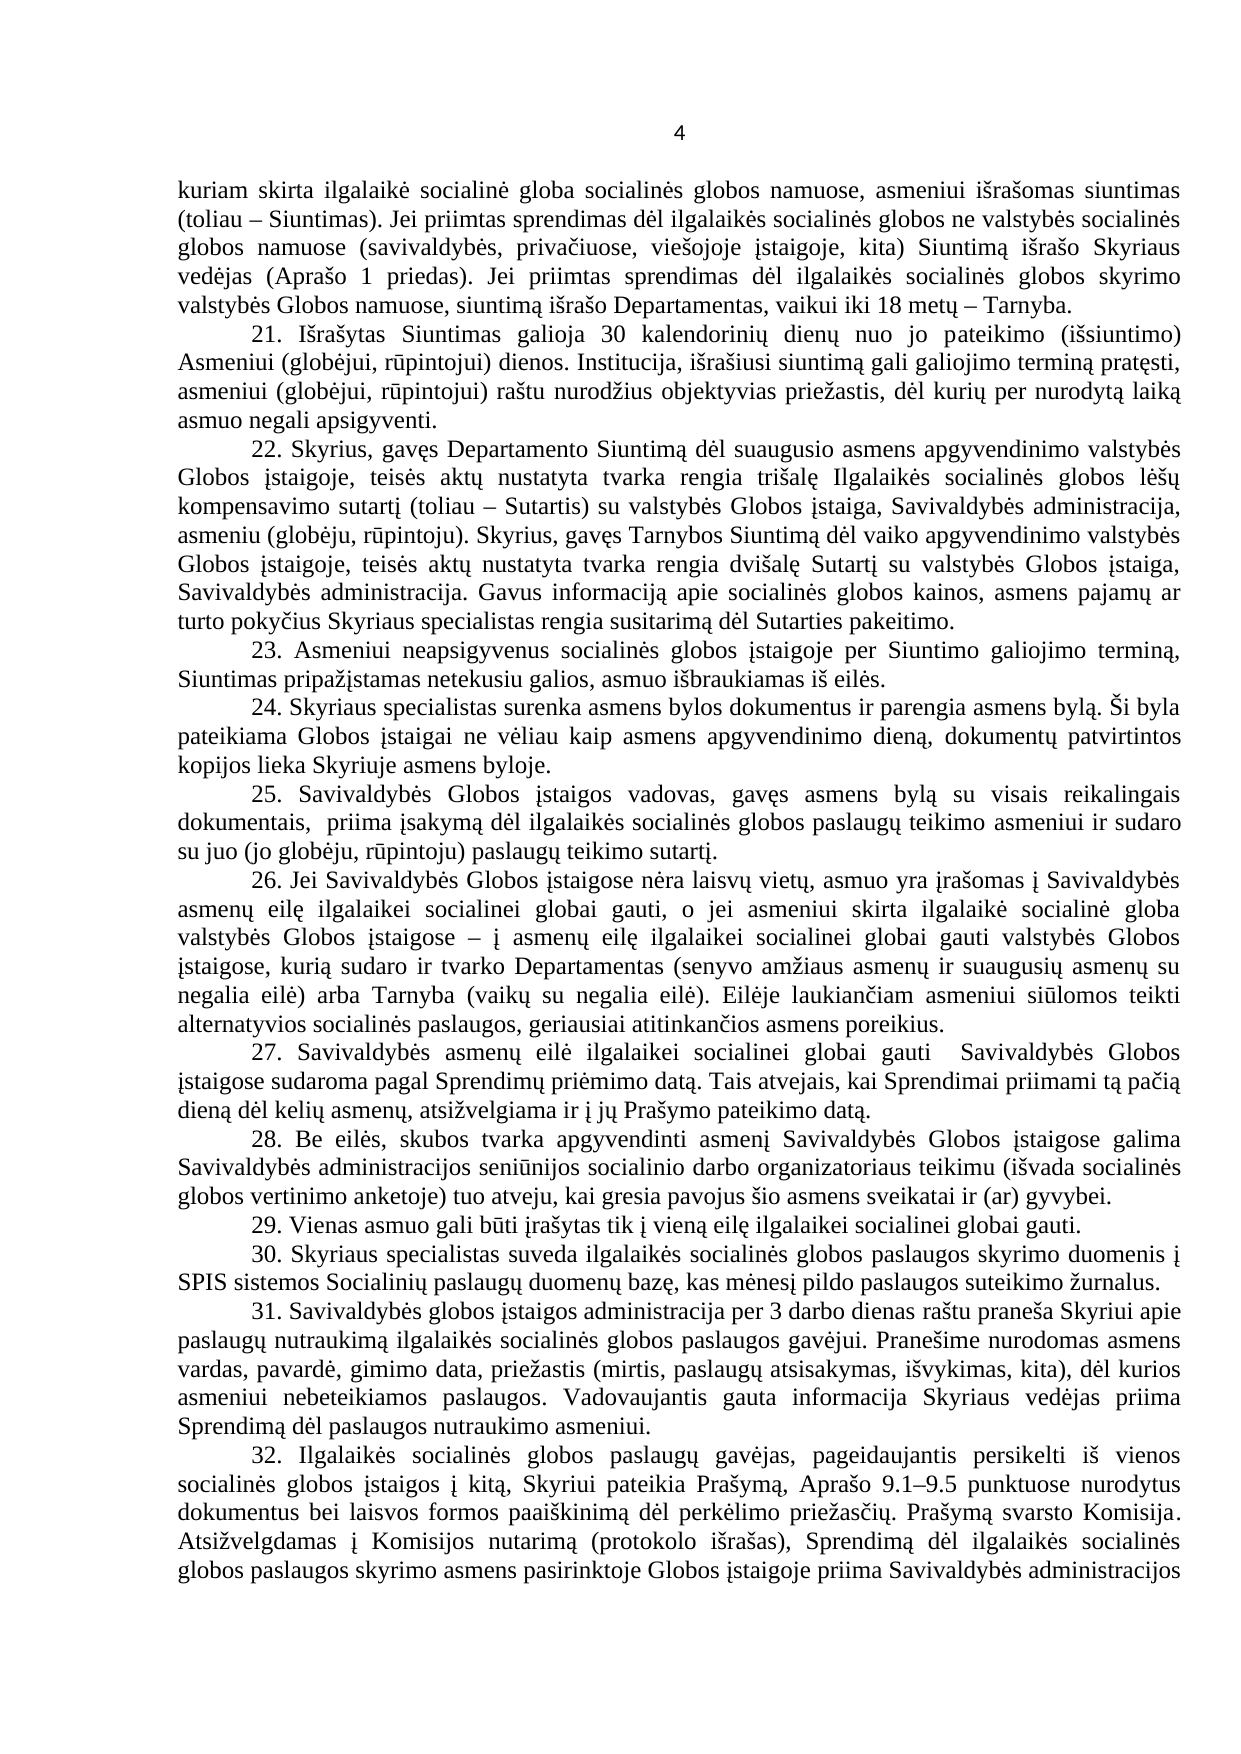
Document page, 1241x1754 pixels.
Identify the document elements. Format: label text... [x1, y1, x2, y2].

text 32. Ilgalaikės socialinės globos paslaugų gavėjas, pageidaujantis persikelti iš vienos socialinės globos įstaigos į kitą, Skyriui pateikia Prašymą, Aprašo 9.1–9.5 punktuose nurodytus dokumentus bei laisvos formos paaiškinimą dėl perkėlimo priežasčių. Prašymą svarsto Komisija. Atsižvelgdamas į Komisijos nutarimą (protokolo išrašas), Sprendimą dėl ilgalaikės socialinės globos paslaugos skyrimo asmens pasirinktoje Globos įstaigoje priima Savivaldybės administracijos [177, 1440, 1181, 1584]
text 26. Jei Savivaldybės Globos įstaigose nėra laisvų vietų, asmuo yra įrašomas į Savivaldybės asmenų eilę ilgalaikei socialinei globai gauti, o jei asmeniui skirta ilgalaikė socialinė globa valstybės Globos įstaigose – į asmenų eilę ilgalaikei socialinei globai gauti valstybės Globos įstaigose, kurią sudaro ir tvarko Departamentas (senyvo amžiaus asmenų ir suaugusių asmenų su negalia eilė) arba Tarnyba (vaikų su negalia eilė). Eilėje laukiančiam asmeniui siūlomos teikti alternatyvios socialinės paslaugos, geriausiai atitinkančios asmens poreikius. [177, 865, 1181, 1037]
text 27. Savivaldybės asmenų eilė ilgalaikei socialinei globai gauti Savivaldybės Globos įstaigose sudaroma pagal Sprendimų priėmimo datą. Tais atvejais, kai Sprendimai priimami tą pačią dieną dėl kelių asmenų, atsižvelgiama ir į jų Prašymo pateikimo datą. [177, 1037, 1181, 1124]
text 25. Savivaldybės Globos įstaigos vadovas, gavęs asmens bylą su visais reikalingais dokumentais, priima įsakymą dėl ilgalaikės socialinės globos paslaugų teikimo asmeniui ir sudaro su juo (jo globėju, rūpintoju) paslaugų teikimo sutartį. [177, 779, 1181, 865]
text 29. Vienas asmuo gali būti įrašytas tik į vieną eilę ilgalaikei socialinei globai gauti. [177, 1210, 1181, 1239]
text 24. Skyriaus specialistas surenka asmens bylos dokumentus ir parengia asmens bylą. Ši byla pateikiama Globos įstaigai ne vėliau kaip asmens apgyvendinimo dieną, dokumentų patvirtintos kopijos lieka Skyriuje asmens byloje. [177, 692, 1181, 779]
text 23. Asmeniui neapsigyvenus socialinės globos įstaigoje per Siuntimo galiojimo terminą, Siuntimas pripažįstamas netekusiu galios, asmuo išbraukiamas iš eilės. [177, 635, 1181, 692]
text 30. Skyriaus specialistas suveda ilgalaikės socialinės globos paslaugos skyrimo duomenis į SPIS sistemos Socialinių paslaugų duomenų bazę, kas mėnesį pildo paslaugos suteikimo žurnalus. [177, 1239, 1181, 1296]
text 21. Išrašytas Siuntimas galioja 30 kalendorinių dienų nuo jo pateikimo (išsiuntimo) Asmeniui (globėjui, rūpintojui) dienos. Institucija, išrašiusi siuntimą gali galiojimo terminą pratęsti, asmeniui (globėjui, rūpintojui) raštu nurodžius objektyvias priežastis, dėl kurių per nurodytą laiką asmuo negali apsigyventi. [177, 319, 1181, 434]
text 28. Be eilės, skubos tvarka apgyvendinti asmenį Savivaldybės Globos įstaigose galima Savivaldybės administracijos seniūnijos socialinio darbo organizatoriaus teikimu (išvada socialinės globos vertinimo anketoje) tuo atveju, kai gresia pavojus šio asmens sveikatai ir (ar) gyvybei. [177, 1124, 1181, 1210]
text kuriam skirta ilgalaikė socialinė globa socialinės globos namuose, asmeniui išrašomas siuntimas (toliau – Siuntimas). Jei priimtas sprendimas dėl ilgalaikės socialinės globos ne valstybės socialinės globos namuose (savivaldybės, privačiuose, viešojoje įstaigoje, kita) Siuntimą išrašo Skyriaus vedėjas (Aprašo 1 priedas). Jei priimtas sprendimas dėl ilgalaikės socialinės globos skyrimo valstybės Globos namuose, siuntimą išrašo Departamentas, vaikui iki 18 metų – Tarnyba. [177, 175, 1181, 319]
text 31. Savivaldybės globos įstaigos administracija per 3 darbo dienas raštu praneša Skyriui apie paslaugų nutraukimą ilgalaikės socialinės globos paslaugos gavėjui. Pranešime nurodomas asmens vardas, pavardė, gimimo data, priežastis (mirtis, paslaugų atsisakymas, išvykimas, kita), dėl kurios asmeniui nebeteikiamos paslaugos. Vadovaujantis gauta informacija Skyriaus vedėjas priima Sprendimą dėl paslaugos nutraukimo asmeniui. [177, 1296, 1181, 1440]
text 22. Skyrius, gavęs Departamento Siuntimą dėl suaugusio asmens apgyvendinimo valstybės Globos įstaigoje, teisės aktų nustatyta tvarka rengia trišalę Ilgalaikės socialinės globos lėšų kompensavimo sutartį (toliau – Sutartis) su valstybės Globos įstaiga, Savivaldybės administracija, asmeniu (globėju, rūpintoju). Skyrius, gavęs Tarnybos Siuntimą dėl vaiko apgyvendinimo valstybės Globos įstaigoje, teisės aktų nustatyta tvarka rengia dvišalę Sutartį su valstybės Globos įstaiga, Savivaldybės administracija. Gavus informaciją apie socialinės globos kainos, asmens pajamų ar turto pokyčius Skyriaus specialistas rengia susitarimą dėl Sutarties pakeitimo. [177, 434, 1181, 635]
